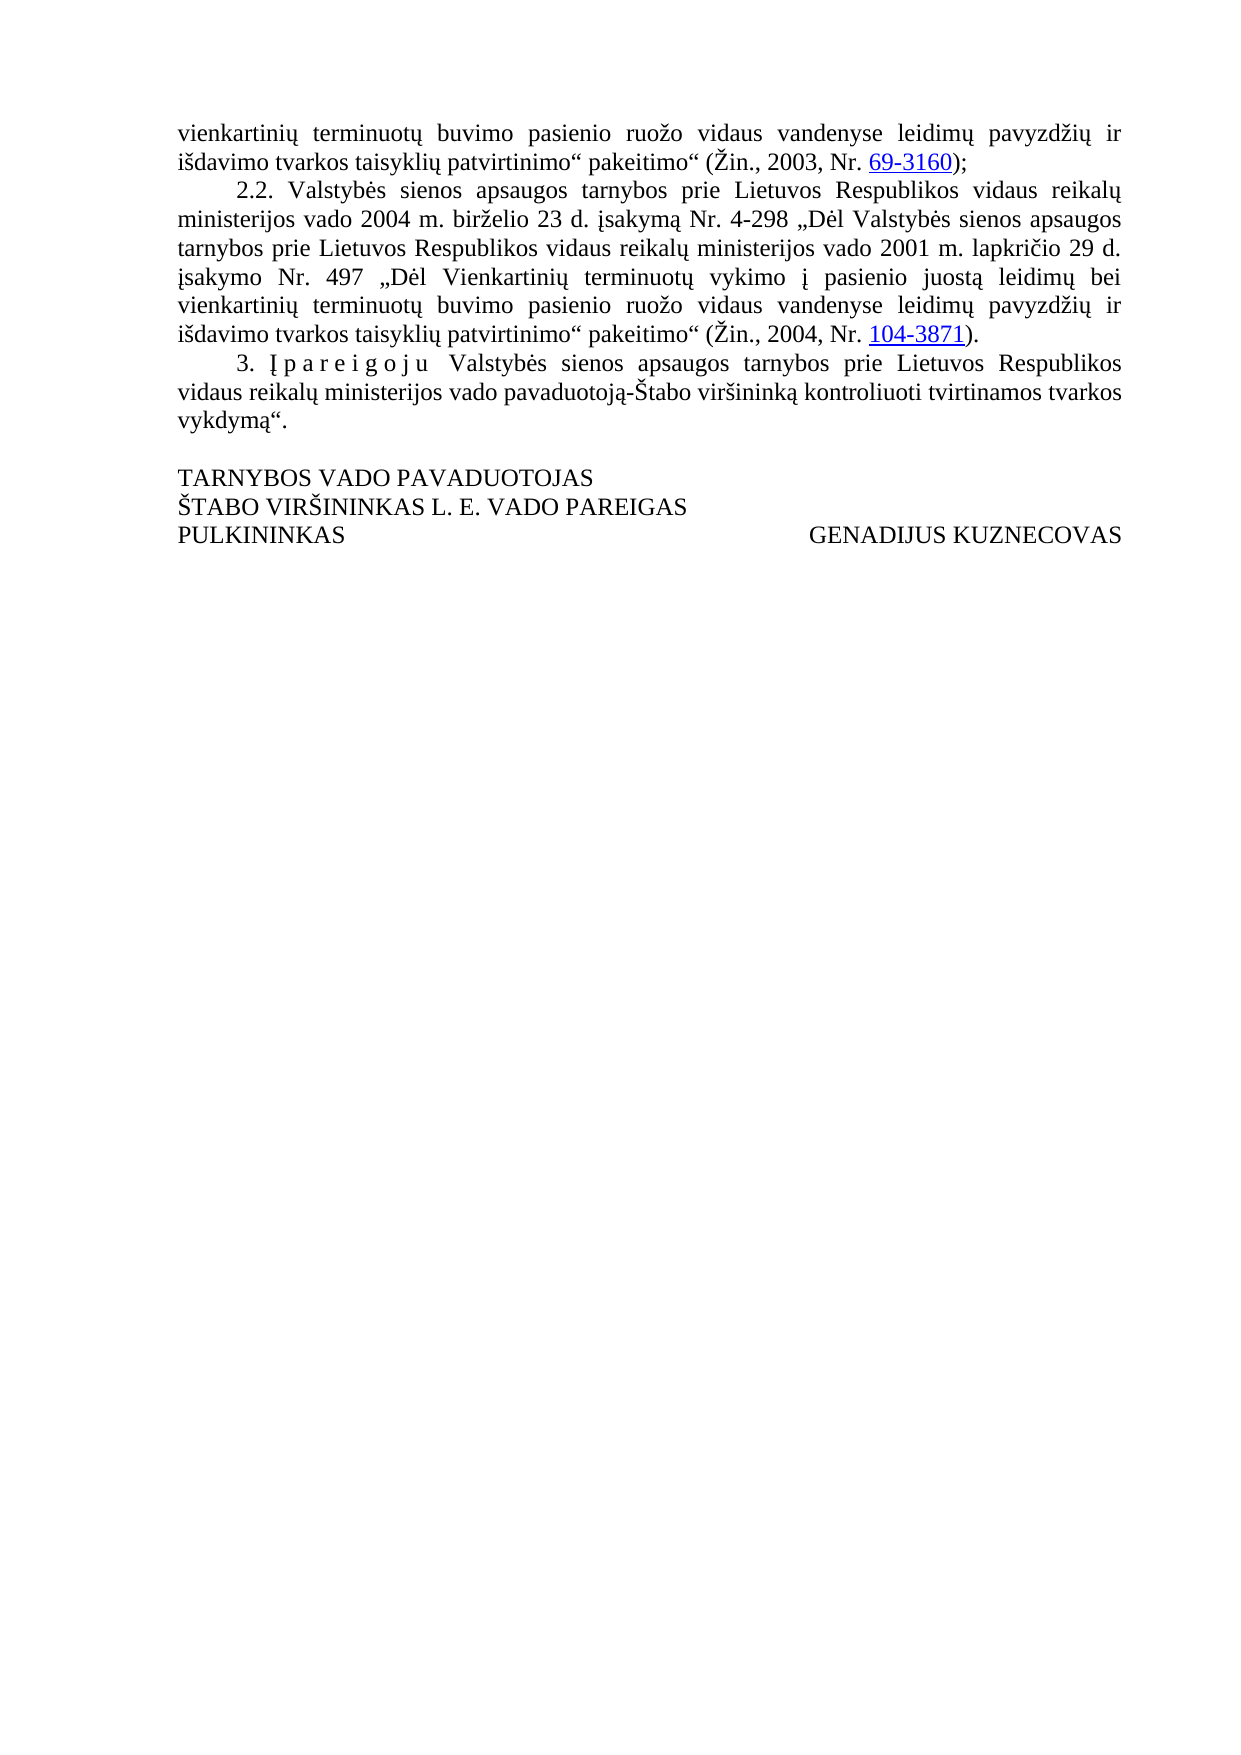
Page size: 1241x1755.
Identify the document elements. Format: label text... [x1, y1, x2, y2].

text 2.2. Valstybės sienos apsaugos tarnybos prie Lietuvos Respublikos vidaus reikalų ministerijos vado 2004 m. birželio 23 d. įsakymą Nr. 4-298 „Dėl Valstybės sienos apsaugos tarnybos prie Lietuvos Respublikos vidaus reikalų ministerijos vado 2001 m. lapkričio 29 d. įsakymo Nr. 497 „Dėl Vienkartinių terminuotų vykimo į pasienio juostą leidimų bei vienkartinių terminuotų buvimo pasienio ruožo vidaus vandenyse leidimų pavyzdžių ir išdavimo tvarkos taisyklių patvirtinimo“ pakeitimo“ (Žin., 2004, Nr. 104-3871). [177, 176, 1122, 348]
text ŠTABO VIRŠININKAS L. E. VADO PAREIGAS [177, 492, 1122, 521]
text TARNYBOS VADO PAVADUOTOJAS [177, 463, 1122, 492]
text vienkartinių terminuotų buvimo pasienio ruožo vidaus vandenyse leidimų pavyzdžių ir išdavimo tvarkos taisyklių patvirtinimo“ pakeitimo“ (Žin., 2003, Nr. 69-3160); [177, 118, 1122, 176]
text PULKININKAS GENADIJUS KUZNECOVAS [177, 521, 1122, 549]
text 3. Įpareigoju Valstybės sienos apsaugos tarnybos prie Lietuvos Respublikos vidaus reikalų ministerijos vado pavaduotoją-Štabo viršininką kontroliuoti tvirtinamos tvarkos vykdymą“. [177, 348, 1122, 434]
